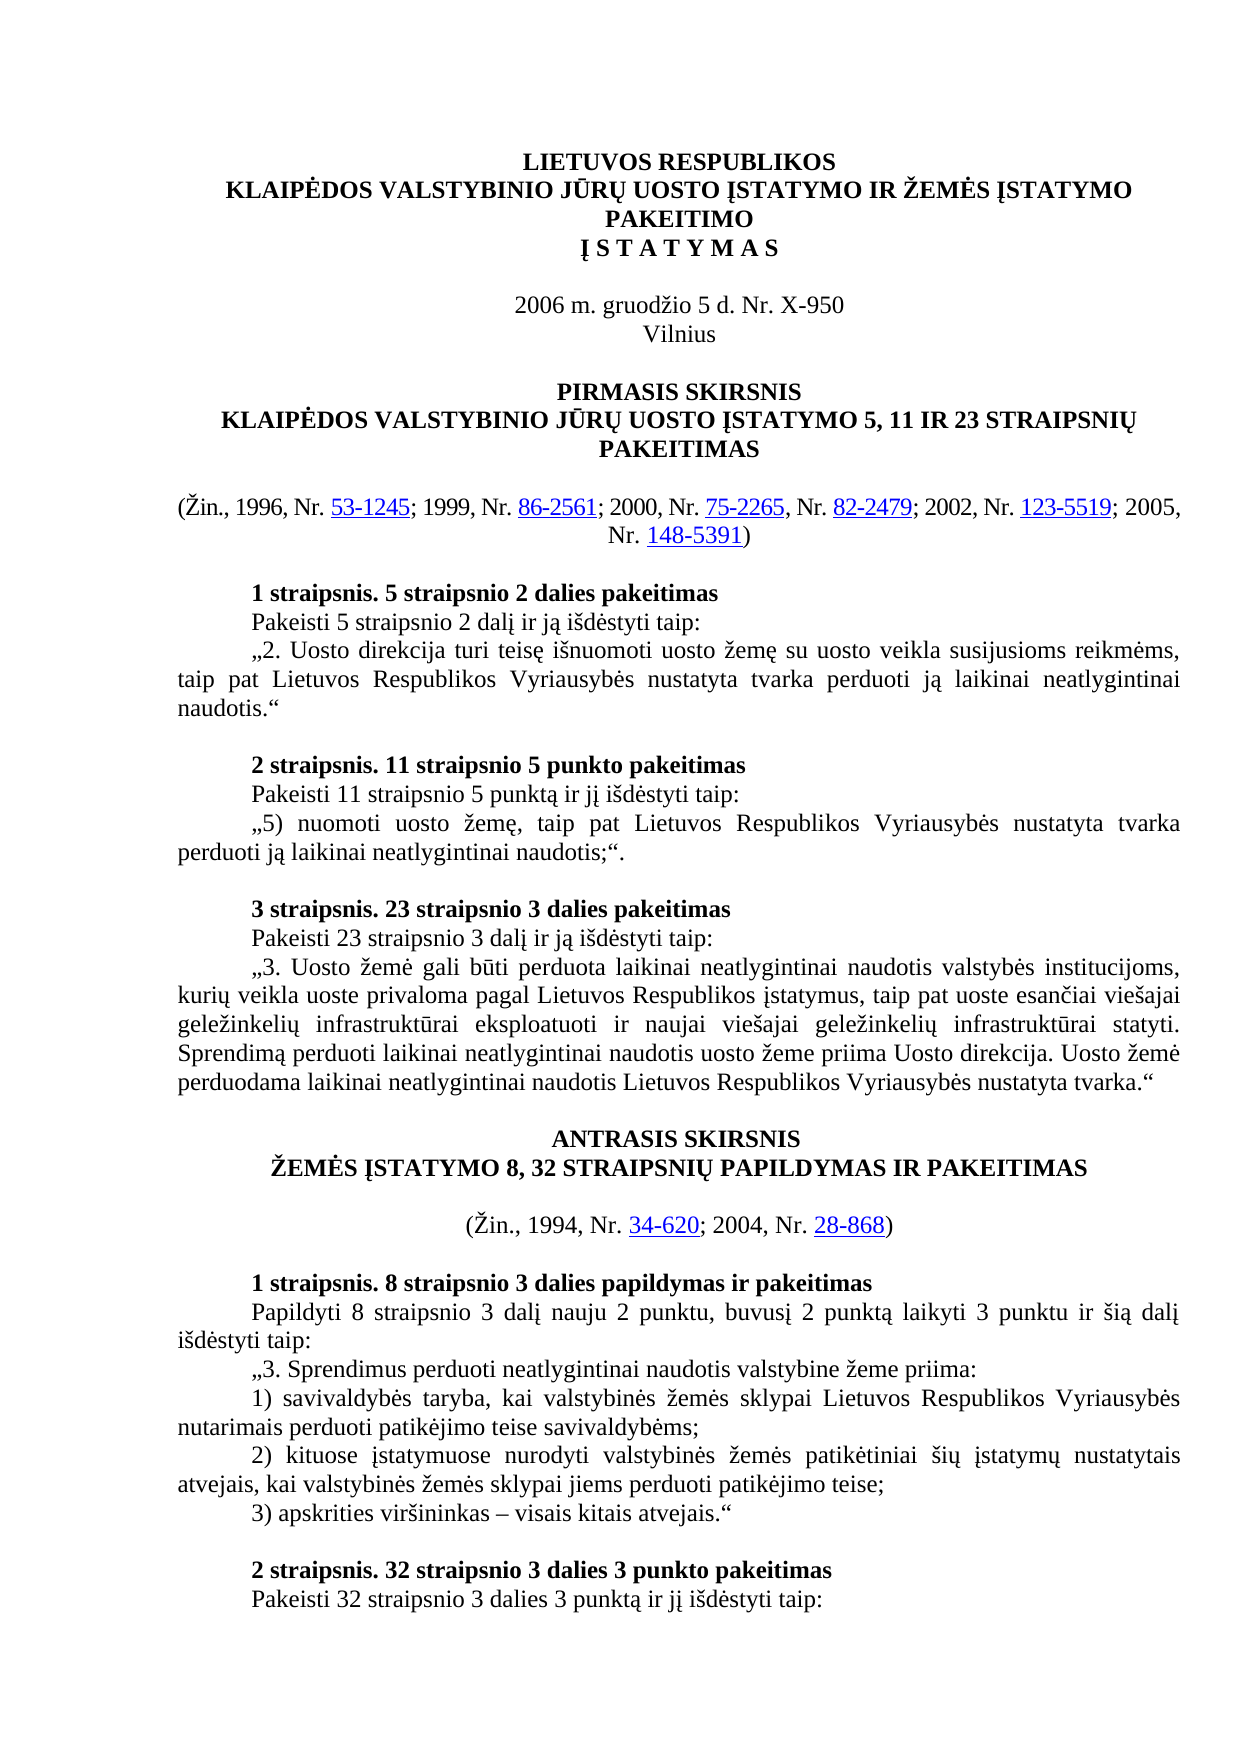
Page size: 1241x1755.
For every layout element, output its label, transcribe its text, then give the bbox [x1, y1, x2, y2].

text (Žin., 1996, Nr. 53-1245; 1999, Nr. 86-2561; 2000, Nr. 75-2265, Nr. 82-2479; 2002, Nr. 123-5519; 2005, Nr. 148-5391) [177, 492, 1181, 549]
text 3 straipsnis. 23 straipsnio 3 dalies pakeitimas [177, 894, 1181, 923]
text 2 straipsnis. 32 straipsnio 3 dalies 3 punkto pakeitimas [177, 1556, 1181, 1584]
text ANTRASIS SKIRSNIS ŽEMĖS ĮSTATYMO 8, 32 STRAIPSNIŲ PAPILDYMAS IR PAKEITIMAS [177, 1124, 1181, 1182]
text „2. Uosto direkcija turi teisę išnuomoti uosto žemę su uosto veikla susijusioms reikmėms, taip pat Lietuvos Respublikos Vyriausybės nustatyta tvarka perduoti ją laikinai neatlygintinai naudotis.“ [177, 636, 1181, 722]
text (Žin., 1994, Nr. 34-620; 2004, Nr. 28-868) [177, 1211, 1181, 1239]
text KLAIPĖDOS VALSTYBINIO JŪRŲ UOSTO ĮSTATYMO IR ŽEMĖS ĮSTATYMO PAKEITIMO [177, 176, 1181, 233]
text Papildyti 8 straipsnio 3 dalį nauju 2 punktu, buvusį 2 punktą laikyti 3 punktu ir šią dalį išdėstyti taip: [177, 1297, 1181, 1354]
text Į S T A T Y M A S [177, 233, 1181, 262]
text „3. Sprendimus perduoti neatlygintinai naudotis valstybine žeme priima: [177, 1354, 1181, 1383]
text 1 straipsnis. 8 straipsnio 3 dalies papildymas ir pakeitimas [177, 1268, 1181, 1297]
text Pakeisti 11 straipsnio 5 punktą ir jį išdėstyti taip: [177, 779, 1181, 808]
text 3) apskrities viršininkas – visais kitais atvejais.“ [177, 1498, 1181, 1527]
text LIETUVOS RESPUBLIKOS [177, 147, 1181, 176]
text 2006 m. gruodžio 5 d. Nr. X-950 [177, 291, 1181, 319]
text 1 straipsnis. 5 straipsnio 2 dalies pakeitimas [177, 578, 1181, 607]
text Pakeisti 23 straipsnio 3 dalį ir ją išdėstyti taip: [177, 923, 1181, 952]
text „5) nuomoti uosto žemę, taip pat Lietuvos Respublikos Vyriausybės nustatyta tvarka perduoti ją laikinai neatlygintinai naudotis;“. [177, 808, 1181, 866]
text Pakeisti 32 straipsnio 3 dalies 3 punktą ir jį išdėstyti taip: [177, 1584, 1181, 1613]
text 1) savivaldybės taryba, kai valstybinės žemės sklypai Lietuvos Respublikos Vyriausybės nutarimais perduoti patikėjimo teise savivaldybėms; [177, 1383, 1181, 1441]
text Pakeisti 5 straipsnio 2 dalį ir ją išdėstyti taip: [177, 607, 1181, 636]
text 2) kituose įstatymuose nurodyti valstybinės žemės patikėtiniai šių įstatymų nustatytais atvejais, kai valstybinės žemės sklypai jiems perduoti patikėjimo teise; [177, 1441, 1181, 1498]
text 2 straipsnis. 11 straipsnio 5 punkto pakeitimas [177, 751, 1181, 779]
text „3. Uosto žemė gali būti perduota laikinai neatlygintinai naudotis valstybės institucijoms, kurių veikla uoste privaloma pagal Lietuvos Respublikos įstatymus, taip pat uoste esančiai viešajai geležinkelių infrastruktūrai eksploatuoti ir naujai viešajai geležinkelių infrastruktūrai statyti. Sprendimą perduoti laikinai neatlygintinai naudotis uosto žeme priima Uosto direkcija. Uosto žemė perduodama laikinai neatlygintinai naudotis Lietuvos Respublikos Vyriausybės nustatyta tvarka.“ [177, 952, 1181, 1096]
text Vilnius [177, 319, 1181, 348]
text PIRMASIS SKIRSNIS KLAIPĖDOS VALSTYBINIO JŪRŲ UOSTO ĮSTATYMO 5, 11 IR 23 STRAIPSNIŲ PAKEITIMAS [177, 377, 1181, 463]
